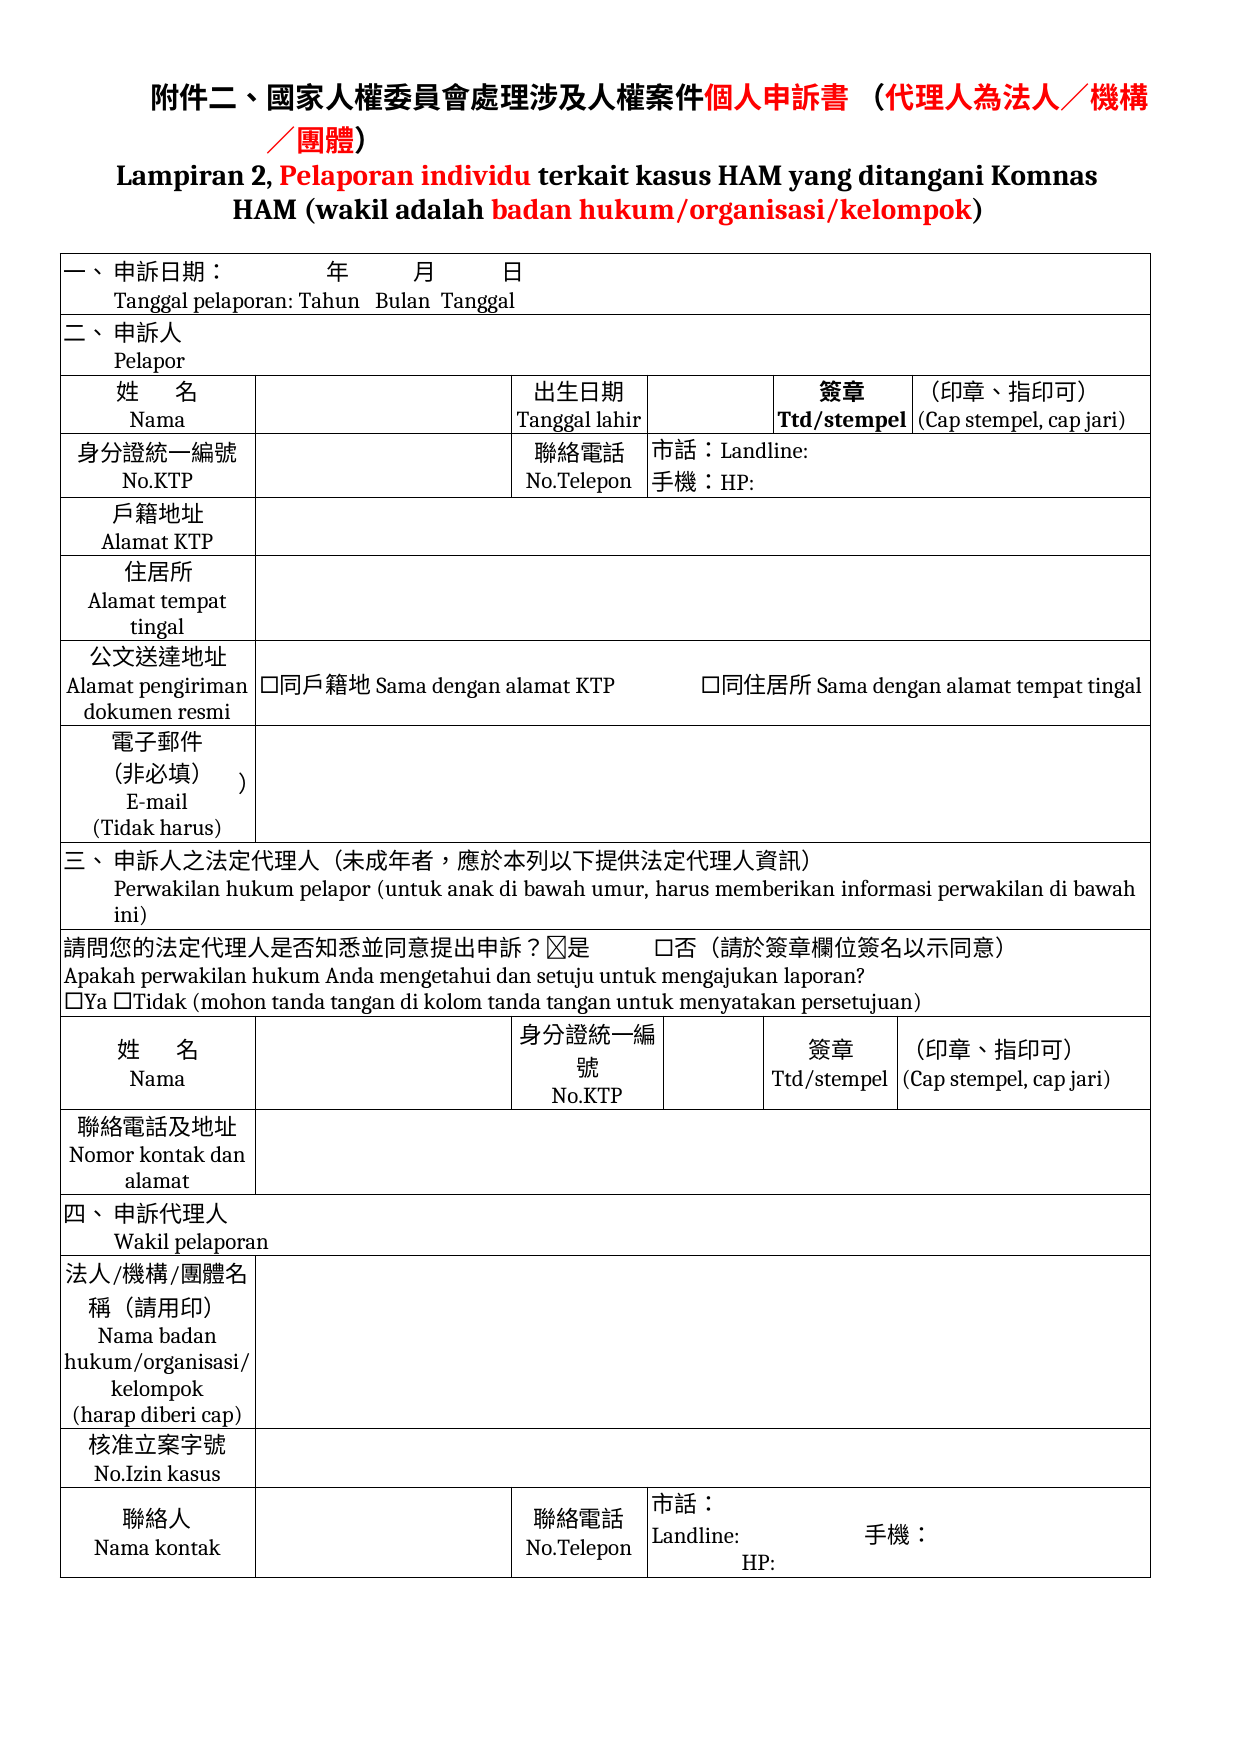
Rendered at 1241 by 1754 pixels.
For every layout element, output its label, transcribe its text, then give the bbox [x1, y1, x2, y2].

table_cell 市話：Landline: 手機：HP: [648, 434, 1150, 497]
table_cell 電子郵件 （非必填） E-mail (Tidak harus) [61, 726, 255, 842]
table_cell 身分證統一編號 No.KTP [61, 434, 255, 497]
table_cell [256, 434, 511, 497]
table_cell [256, 556, 1150, 640]
table_cell 聯絡電話及地址 Nomor kontak dan alamat [61, 1110, 255, 1194]
table_cell [256, 1429, 1150, 1487]
table_cell ） [256, 726, 1150, 842]
table_cell 簽章 Ttd/stempel [764, 1017, 897, 1109]
table_cell [256, 1017, 511, 1109]
table_cell 申訴人 Pelapor [61, 315, 1150, 374]
table_cell [256, 1488, 511, 1577]
table_cell 聯絡電話 No.Telepon [512, 1488, 647, 1577]
table_cell 戶籍地址 Alamat KTP [61, 498, 255, 555]
table_cell [664, 1017, 763, 1109]
table_cell 住居所 Alamat tempat tingal [61, 556, 255, 640]
table_cell 簽章 Ttd/stempel [774, 376, 912, 433]
table_cell 聯絡電話 No.Telepon [512, 434, 647, 497]
table_cell 核准立案字號 No.Izin kasus [61, 1429, 255, 1487]
table_header 申訴日期： 年 月 日 Tanggal pelaporan: Tahun Bulan Tanggal [61, 254, 1150, 314]
text Lampiran 2, Pelaporan individu terkait kasus HAM yang ditangani Komnas HAM (wakil adalah badan hukum/organisasi/kelompok) [116, 159, 1101, 227]
table_cell [648, 376, 773, 433]
table_cell [256, 498, 1150, 555]
table_cell 法人/機構/團體名稱（請用印） Nama badan hukum/organisasi/kelompok (harap diberi cap) [61, 1256, 255, 1428]
table_cell [256, 1256, 1150, 1428]
table_cell 市話： Landline: 手機： HP: [648, 1488, 1150, 1577]
table_cell 請問您的法定代理人是否知悉並同意提出申訴？是 否（請於簽章欄位簽名以示同意） Apakah perwakilan hukum Anda mengetahui dan setuju untuk mengajukan laporan? Ya Tidak (mohon tanda tangan di kolom tanda tangan untuk menyatakan persetujuan) [61, 930, 1150, 1016]
table_cell [256, 1110, 1150, 1194]
table_cell 申訴人之法定代理人（未成年者，應於本列以下提供法定代理人資訊） Perwakilan hukum pelapor (untuk anak di bawah umur, harus memberikan informasi perwakilan di bawah ini) [61, 843, 1150, 928]
table_cell （印章、指印可） (Cap stempel, cap jari) [913, 376, 1150, 433]
table_cell 出生日期 Tanggal lahir [512, 376, 647, 433]
table_cell 申訴代理人 Wakil pelaporan [61, 1195, 1150, 1255]
table_cell 同戶籍地 Sama dengan alamat KTP 同住居所Sama dengan alamat tempat tingal [256, 641, 1150, 725]
table_cell 身分證統一編號 No.KTP [512, 1017, 663, 1109]
table_cell 姓 名 Nama [61, 376, 255, 433]
text 附件二、國家人權委員會處理涉及人權案件個人申訴書 （代理人為法人／機構／團體） [150, 75, 1151, 159]
table_cell 姓 名 Nama [61, 1017, 255, 1109]
table_cell [256, 376, 511, 433]
table_cell 聯絡人 Nama kontak [61, 1488, 255, 1577]
table_cell 公文送達地址 Alamat pengiriman dokumen resmi [61, 641, 255, 725]
table_cell （印章、指印可） (Cap stempel, cap jari) [898, 1017, 1150, 1109]
